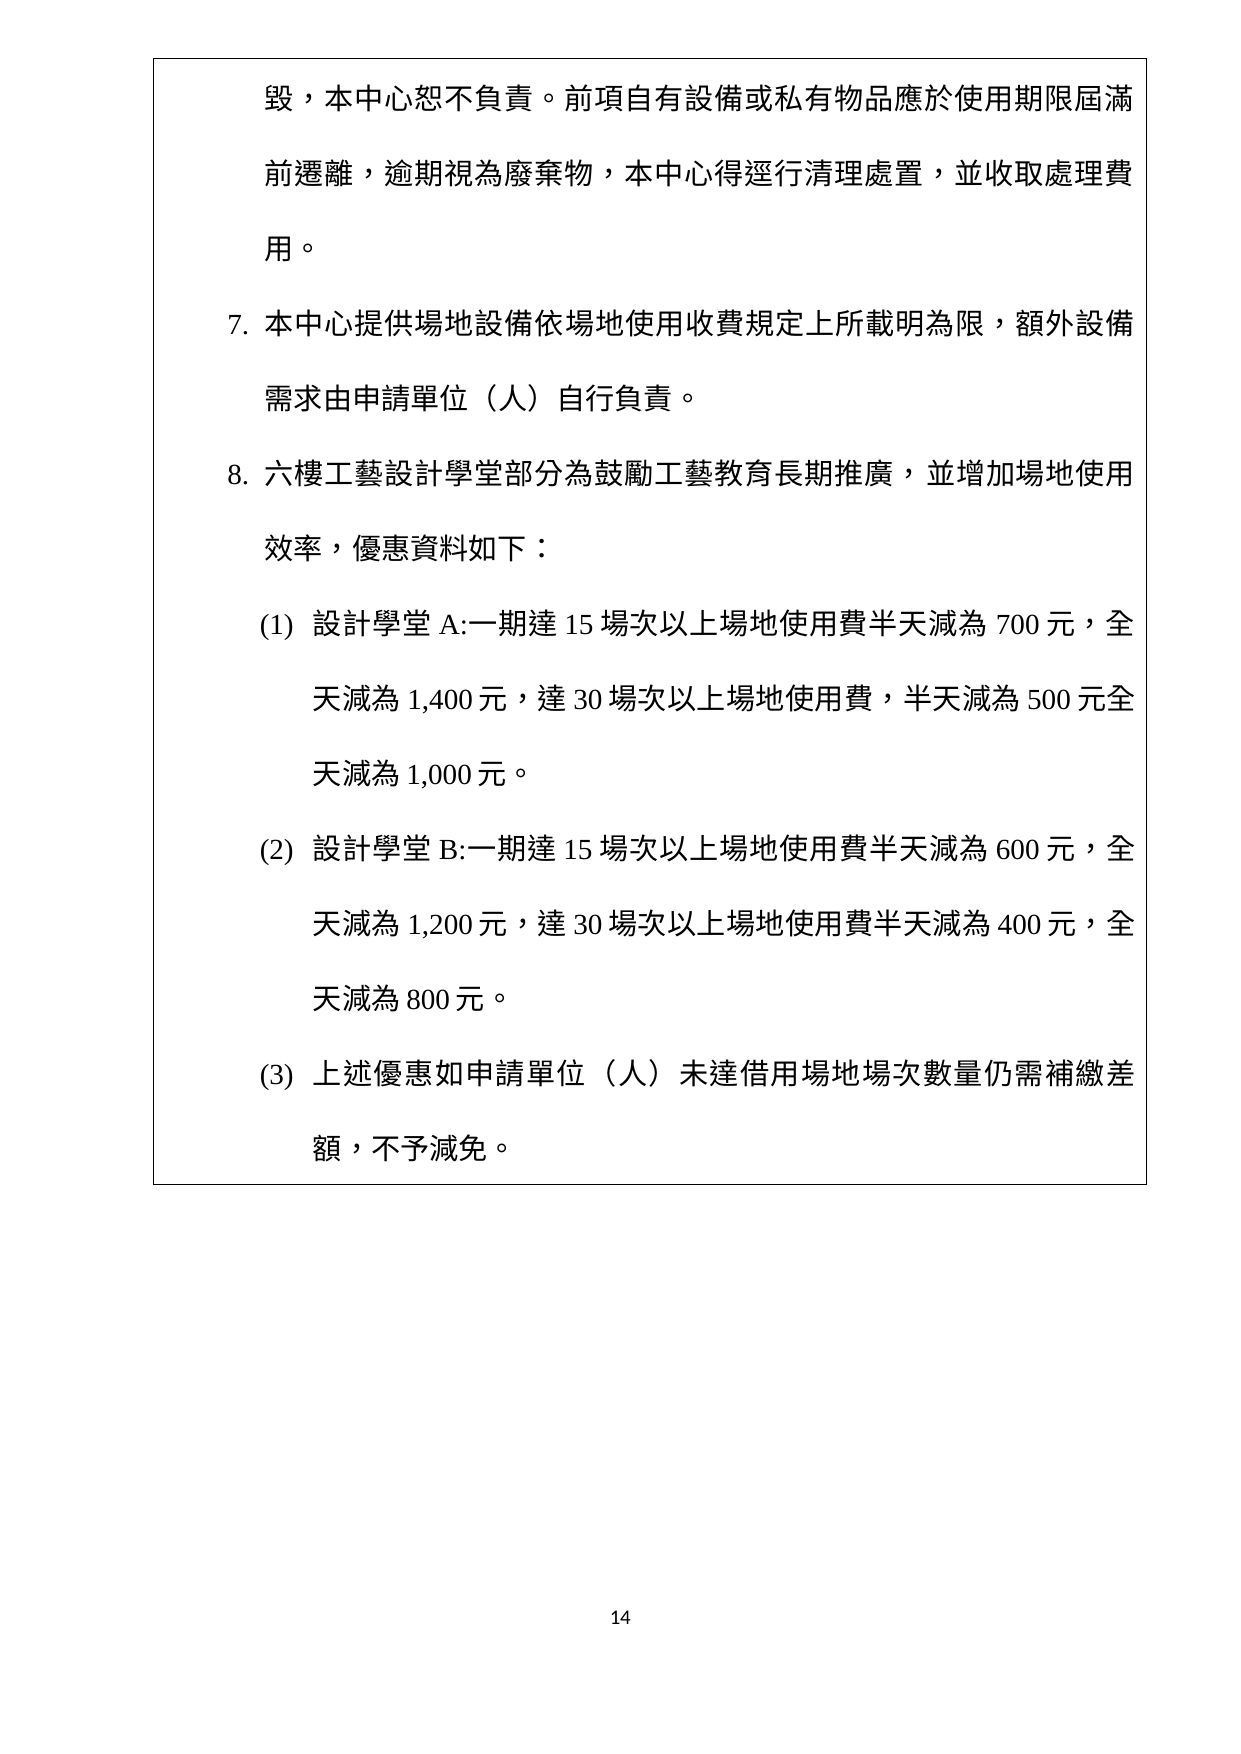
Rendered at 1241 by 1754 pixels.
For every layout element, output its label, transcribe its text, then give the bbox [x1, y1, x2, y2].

table_cell 毀，本中心恕不負責。前項自有設備或私有物品應於使用期限屆滿前遷離，逾期視為廢棄物，本中心得逕行清理處置，並收取處理費用。 本中心提供場地設備依場地使用收費規定上所載明為限，額外設備需求由申請單位（人）自行負責。 六樓工藝設計學堂部分為鼓勵工藝教育長期推廣，並增加場地使用效率，優惠資料如下： 設計學堂A:一期達15場次以上場地使用費半天減為700元，全天減為1,400元，達30場次以上場地使用費，半天減為500元全天減為1,000元。 設計學堂B:一期達15場次以上場地使用費半天減為600元，全天減為1,200元，達30場次以上場地使用費半天減為400元，全天減為800元。 上述優惠如申請單位（人）未達借用場地場次數量仍需補繳差額，不予減免。 [154, 59, 1146, 1184]
